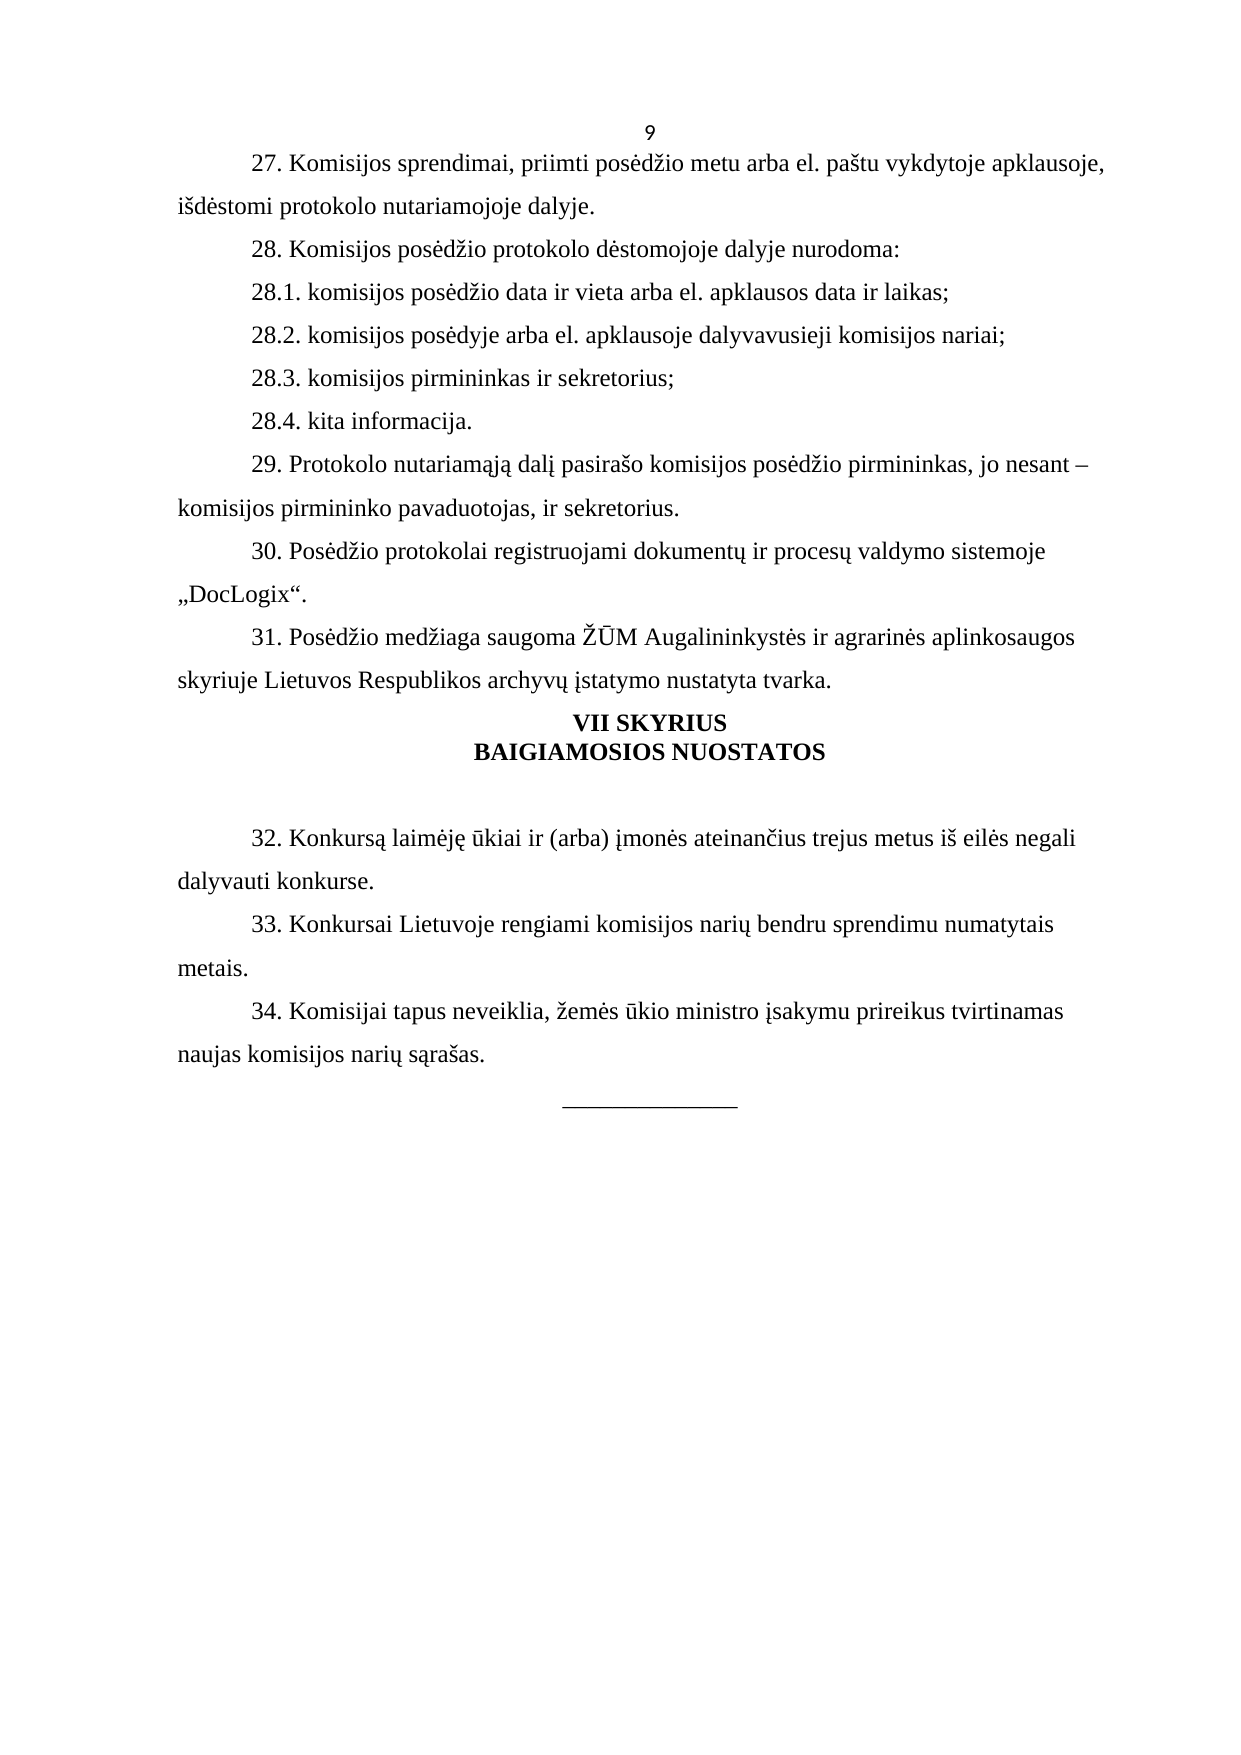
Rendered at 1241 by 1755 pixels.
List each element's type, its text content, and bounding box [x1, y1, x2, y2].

text 29. Protokolo nutariamąją dalį pasirašo komisijos posėdžio pirmininkas, jo nesant – komisijos pirmininko pavaduotojas, ir sekretorius. [177, 449, 1122, 521]
text 31. Posėdžio medžiaga saugoma ŽŪM Augalininkystės ir agrarinės aplinkosaugos skyriuje Lietuvos Respublikos archyvų įstatymo nustatyta tvarka. [177, 622, 1122, 694]
text 34. Komisijai tapus neveiklia, žemės ūkio ministro įsakymu prireikus tvirtinamas naujas komisijos narių sąrašas. [177, 996, 1122, 1068]
text 28.1. komisijos posėdžio data ir vieta arba el. apklausos data ir laikas; [177, 277, 1122, 306]
text 32. Konkursą laimėję ūkiai ir (arba) įmonės ateinančius trejus metus iš eilės negali dalyvauti konkurse. [177, 823, 1122, 895]
text 30. Posėdžio protokolai registruojami dokumentų ir procesų valdymo sistemoje „DocLogix“. [177, 536, 1122, 608]
text 27. Komisijos sprendimai, priimti posėdžio metu arba el. paštu vykdytoje apklausoje, išdėstomi protokolo nutariamojoje dalyje. [177, 148, 1122, 219]
text BAIGIAMOSIOS NUOSTATOS [177, 737, 1122, 766]
text 33. Konkursai Lietuvoje rengiami komisijos narių bendru sprendimu numatytais metais. [177, 909, 1122, 981]
text VII SKYRIUS [177, 708, 1122, 737]
text 28.4. kita informacija. [177, 406, 1122, 435]
text 28.2. komisijos posėdyje arba el. apklausoje dalyvavusieji komisijos nariai; [177, 320, 1122, 349]
text 28. Komisijos posėdžio protokolo dėstomojoje dalyje nurodoma: [177, 234, 1122, 263]
text 28.3. komisijos pirmininkas ir sekretorius; [177, 363, 1122, 392]
text ______________ [177, 1082, 1122, 1111]
